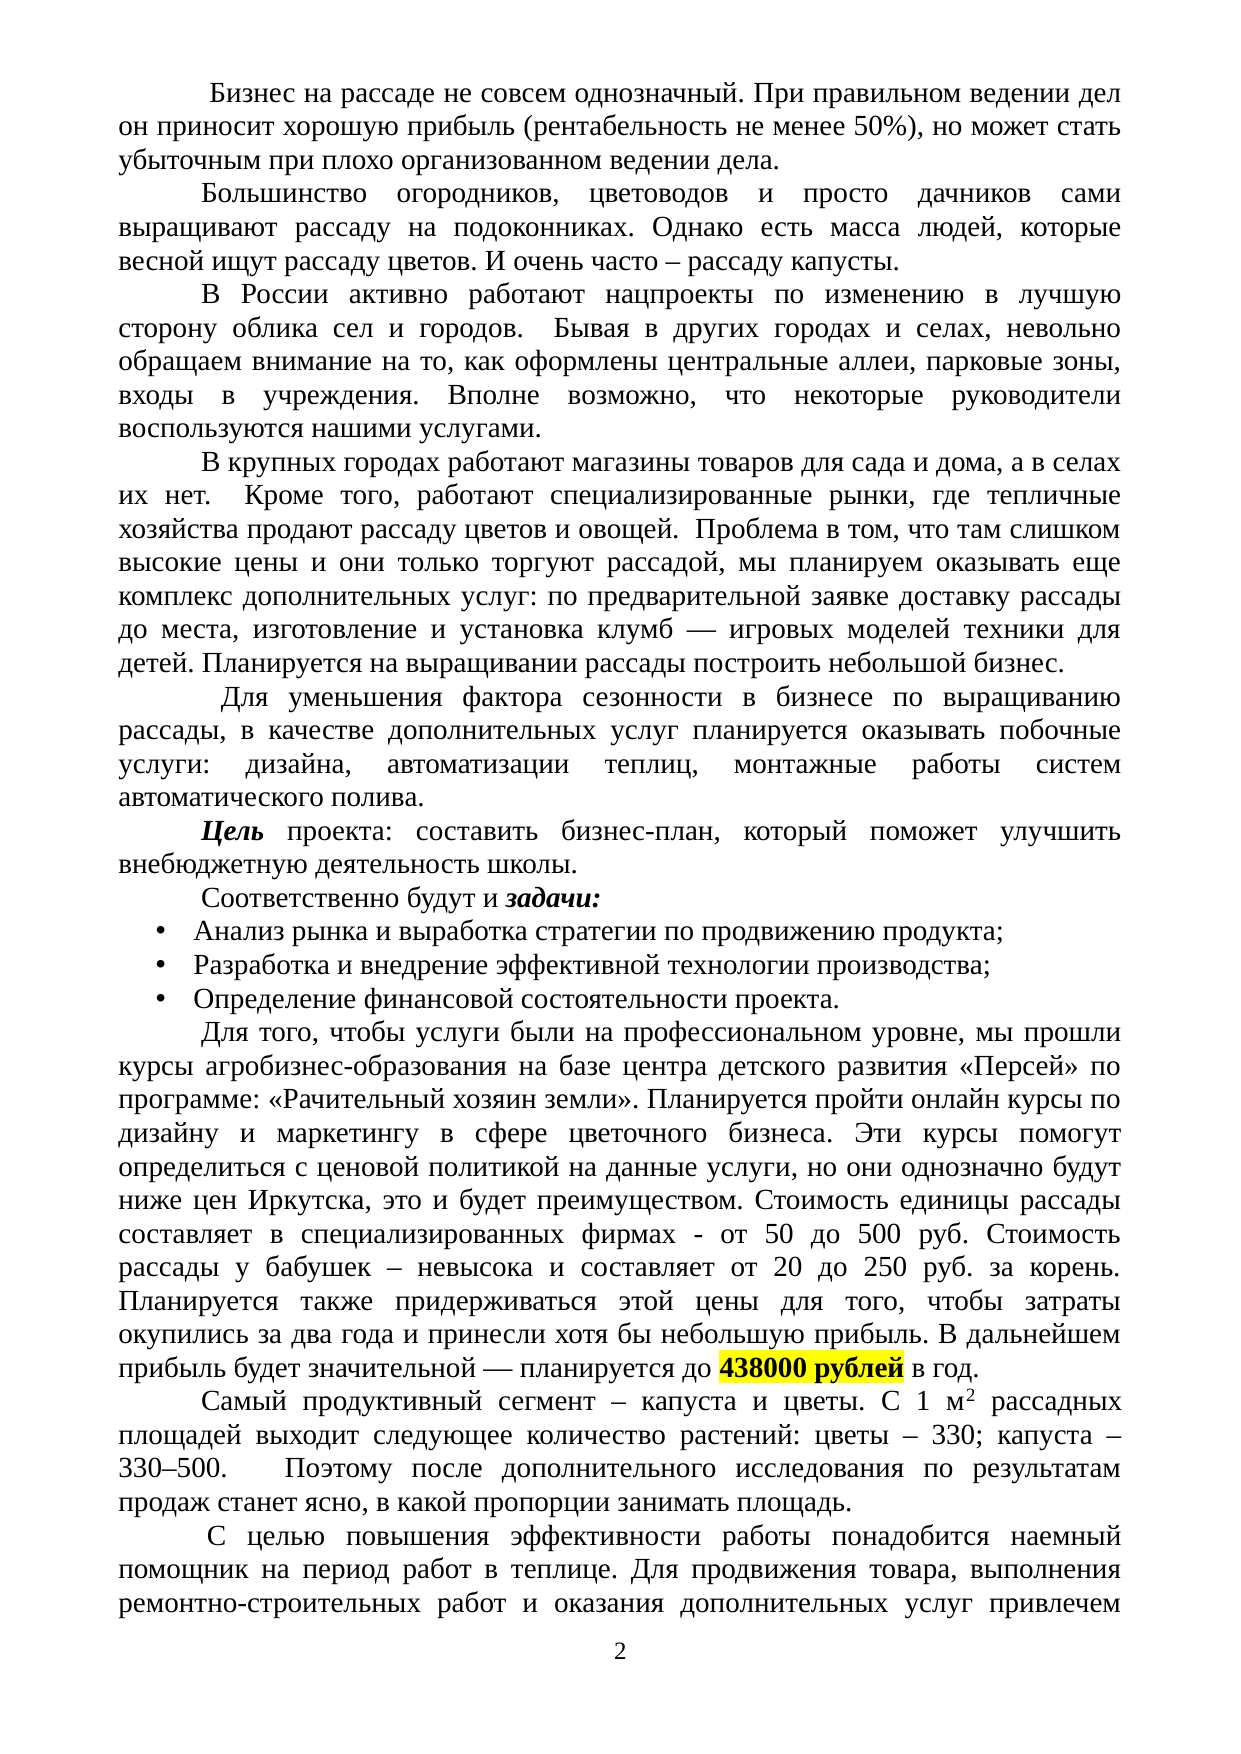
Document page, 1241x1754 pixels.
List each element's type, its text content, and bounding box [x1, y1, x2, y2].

list Определение финансовой состоятельности проекта. [156, 981, 1122, 1014]
text Цель проекта: составить бизнес-план, который поможет улучшить внебюджетную деятельность школы. [118, 813, 1122, 880]
text Соответственно будут и задачи: [118, 880, 1122, 913]
text Бизнес на рассаде не совсем однозначный. При правильном ведении дел он приносит хорошую прибыль (рентабельность не менее 50%), но может стать убыточным при плохо организованном ведении дела. [118, 75, 1122, 176]
list Разработка и внедрение эффективной технологии производства; [156, 947, 1122, 981]
text Для того, чтобы услуги были на профессиональном уровне, мы прошли курсы агробизнес-образования на базе центра детского развития «Персей» по программе: «Рачительный хозяин земли». Планируется пройти онлайн курсы по дизайну и маркетингу в сфере цветочного бизнеса. Эти курсы помогут определиться с ценовой политикой на данные услуги, но они однозначно будут ниже цен Иркутска, это и будет преимуществом. Стоимость единицы рассады составляет в специализированных фирмах - от 50 до 500 руб. Стоимость рассады у бабушек – невысока и составляет от 20 до 250 руб. за корень. Планируется также придерживаться этой цены для того, чтобы затраты окупились за два года и принесли хотя бы небольшую прибыль. В дальнейшем прибыль будет значительной — планируется до 438000 рублей в год. [118, 1014, 1122, 1383]
text Большинство огородников, цветоводов и просто дачников сами выращивают рассаду на подоконниках. Однако есть масса людей, которые весной ищут рассаду цветов. И очень часто – рассаду капусты. [118, 176, 1122, 276]
text В России активно работают нацпроекты по изменению в лучшую сторону облика сел и городов. Бывая в других городах и селах, невольно обращаем внимание на то, как оформлены центральные аллеи, парковые зоны, входы в учреждения. Вполне возможно, что некоторые руководители воспользуются нашими услугами. [118, 276, 1122, 444]
list Анализ рынка и выработка стратегии по продвижению продукта; [156, 913, 1122, 947]
text В крупных городах работают магазины товаров для сада и дома, а в селах их нет. Кроме того, работают специализированные рынки, где тепличные хозяйства продают рассаду цветов и овощей. Проблема в том, что там слишком высокие цены и они только торгуют рассадой, мы планируем оказывать еще комплекс дополнительных услуг: по предварительной заявке доставку рассады до места, изготовление и установка клумб — игровых моделей техники для детей. Планируется на выращивании рассады построить небольшой бизнес. [118, 444, 1122, 679]
text Для уменьшения фактора сезонности в бизнесе по выращиванию рассады, в качестве дополнительных услуг планируется оказывать побочные услуги: дизайна, автоматизации теплиц, монтажные работы систем автоматического полива. [118, 679, 1122, 813]
text С целью повышения эффективности работы понадобится наемный помощник на период работ в теплице. Для продвижения товара, выполнения ремонтно-строительных работ и оказания дополнительных услуг привлечем [118, 1518, 1122, 1618]
text Самый продуктивный сегмент – капуста и цветы. С 1 м2 рассадных площадей выходит следующее количество растений: цветы – 330; капуста – 330–500. Поэтому после дополнительного исследования по результатам продаж станет ясно, в какой пропорции занимать площадь. [118, 1383, 1122, 1518]
